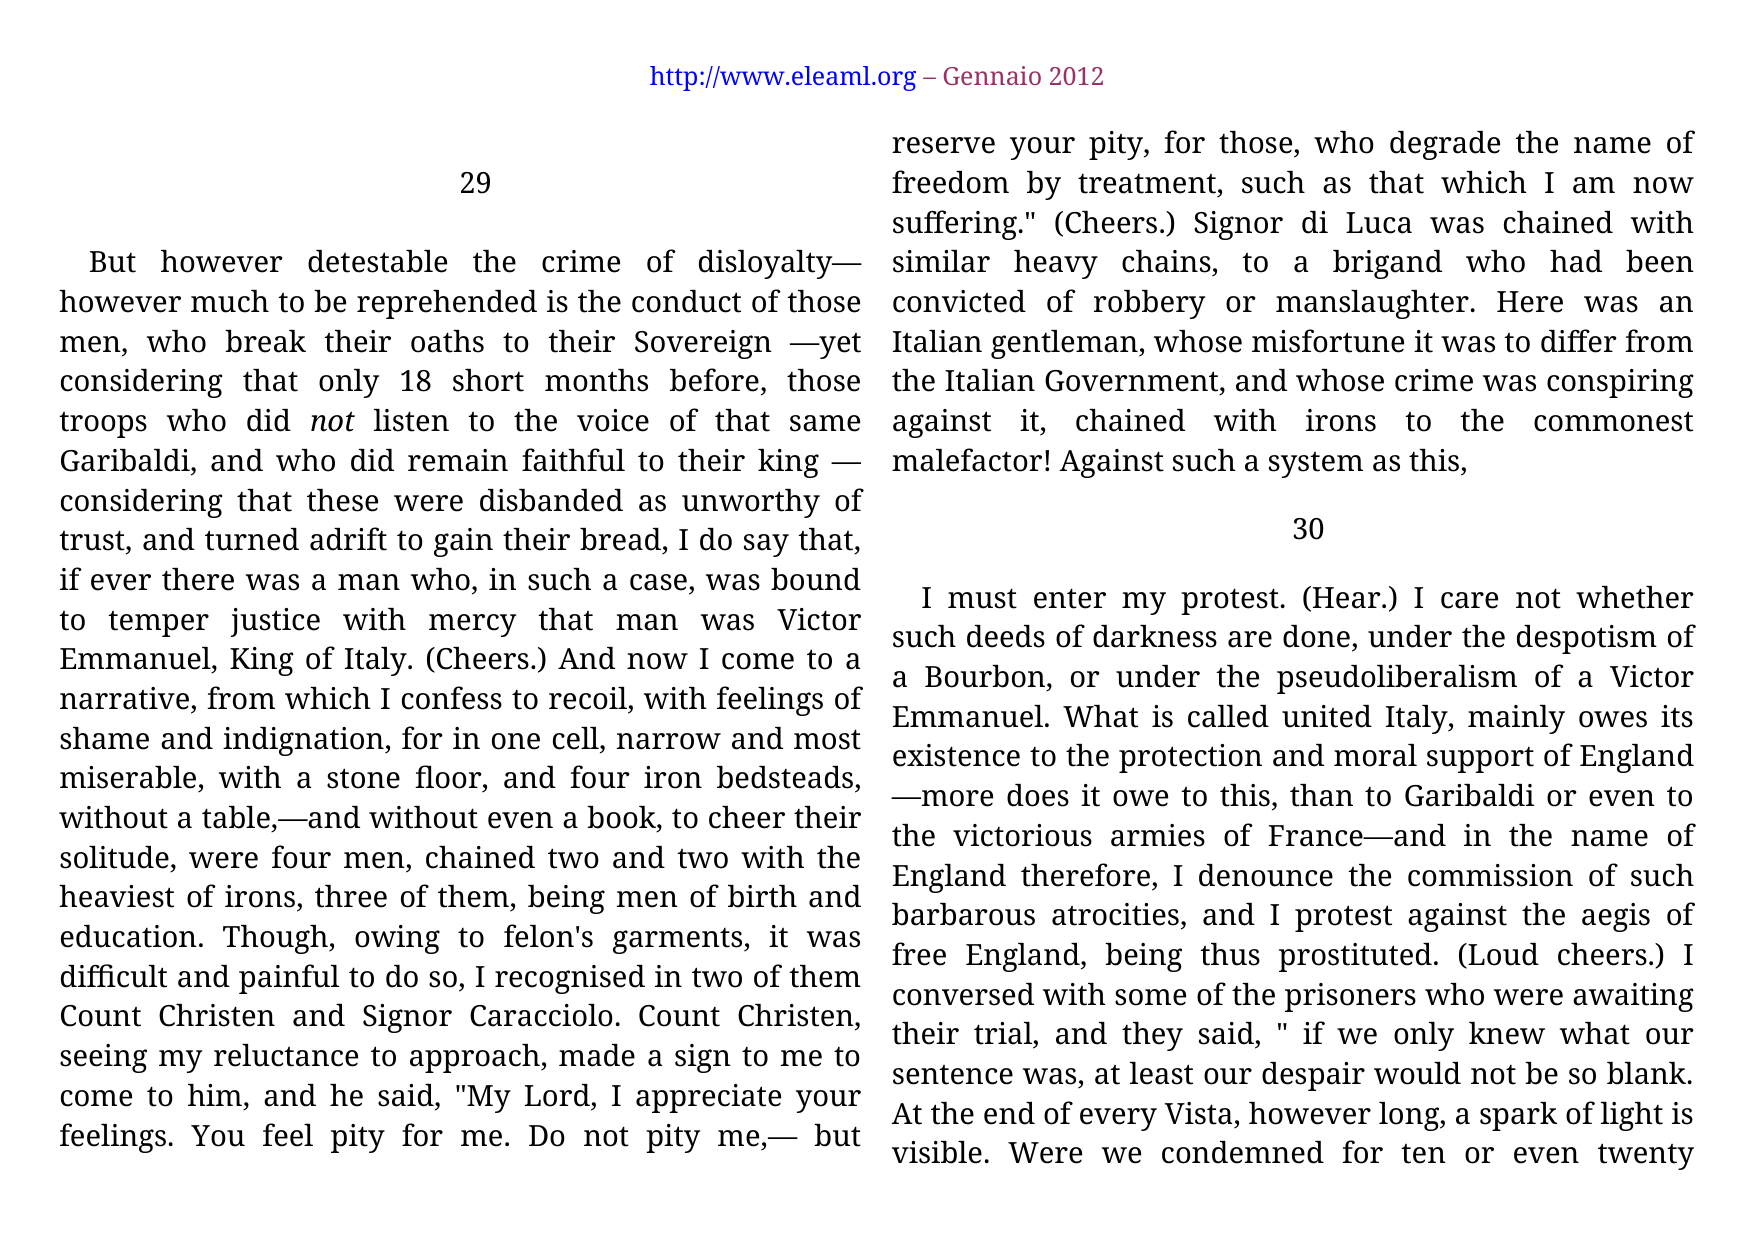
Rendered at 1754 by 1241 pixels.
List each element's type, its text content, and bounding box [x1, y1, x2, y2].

text reserve your pity, for those, who degrade the name of freedom by treatment, such as that which I am now suffering." (Cheers.) Signor di Luca was chained with similar heavy chains, to a brigand who had been convicted of robbery or manslaughter. Here was an Italian gentleman, whose misfortune it was to differ from the Italian Government, and whose crime was conspiring against it, chained with irons to the commonest malefactor! Against such a system as this, [892, 123, 1695, 480]
text 29 [59, 162, 862, 202]
text I must enter my protest. (Hear.) I care not whether such deeds of darkness are done, under the despotism of a Bourbon, or under the pseudoliberalism of a Victor Emmanuel. What is called united Italy, mainly owes its existence to the protection and moral support of England—more does it owe to this, than to Garibaldi or even to the victorious armies of France—and in the name of England therefore, I denounce the commission of such barbarous atrocities, and I protest against the aegis of free England, being thus prostituted. (Loud cheers.) I conversed with some of the prisoners who were awaiting their trial, and they said, " if we only knew what our sentence was, at least our despair would not be so blank. At the end of every Vista, however long, a spark of light is visible. Were we condemned for ten or even twenty [892, 577, 1695, 1172]
text 30 [892, 508, 1695, 548]
text But however detestable the crime of disloyalty—however much to be reprehended is the conduct of those men, who break their oaths to their Sovereign —yet considering that only 18 short months before, those troops who did not listen to the voice of that same Garibaldi, and who did remain faithful to their king — considering that these were disbanded as unworthy of trust, and turned adrift to gain their bread, I do say that, if ever there was a man who, in such a case, was bound to temper justice with mercy that man was Victor Emmanuel, King of Italy. (Cheers.) And now I come to a narrative, from which I confess to recoil, with feelings of shame and indignation, for in one cell, narrow and most miserable, with a stone floor, and four iron bedsteads, without a table,—and without even a book, to cheer their solitude, were four men, chained two and two with the heaviest of irons, three of them, being men of birth and education. Though, owing to felon's garments, it was difficult and painful to do so, I recognised in two of them Count Christen and Signor Caracciolo. Count Christen, seeing my reluctance to approach, made a sign to me to come to him, and he said, "My Lord, I appreciate your feelings. You feel pity for me. Do not pity me,— but [59, 242, 862, 1154]
